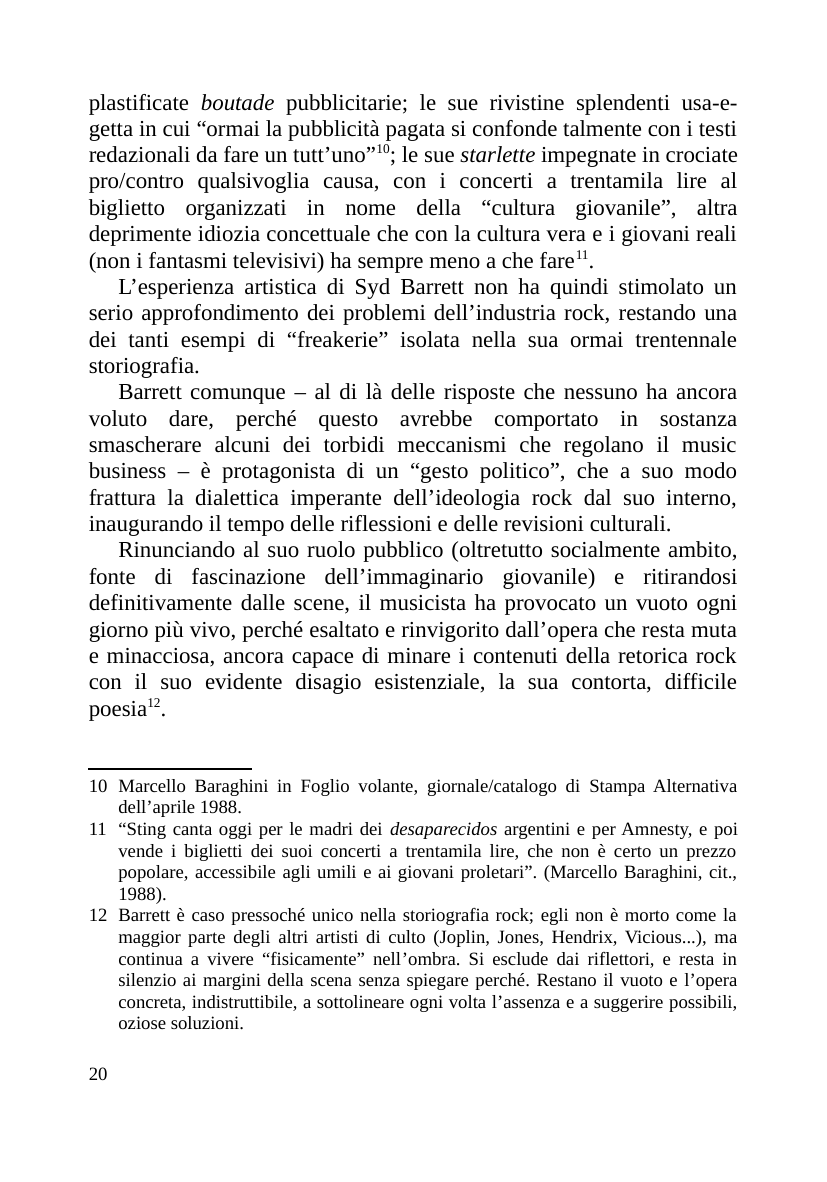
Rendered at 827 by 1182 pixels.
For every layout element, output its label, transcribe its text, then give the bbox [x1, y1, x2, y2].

text Rinunciando al suo ruolo pubblico (oltretutto socialmente ambito, fonte di fascinazione dell’immaginario giovanile) e ritirandosi definitivamente dalle scene, il musicista ha provocato un vuoto ogni giorno più vivo, perché esaltato e rinvigorito dall’opera che resta muta e minacciosa, ancora capace di minare i contenuti della retorica rock con il suo evidente disagio esistenziale, la sua contorta, difficile poesia. [88, 537, 738, 721]
text plastificate boutade pubblicitarie; le sue rivistine splendenti usa-e-getta in cui “ormai la pubblicità pagata si confonde talmente con i testi redazionali da fare un tutt’uno”; le sue starlette impegnate in crociate pro/contro qualsivoglia causa, con i concerti a trentamila lire al biglietto organizzati in nome della “cultura giovanile”, altra deprimente idiozia concettuale che con la cultura vera e i giovani reali (non i fantasmi televisivi) ha sempre meno a che fare. [88, 88, 738, 273]
text L’esperienza artistica di Syd Barrett non ha quindi stimolato un serio approfondimento dei problemi dell’industria rock, restando una dei tanti esempi di “freakerie” isolata nella sua ormai trentennale storiografia. [88, 273, 738, 378]
text “Sting canta oggi per le madri dei desaparecidos argentini e per Amnesty, e poi vende i biglietti dei suoi concerti a trentamila lire, che non è certo un prezzo popolare, accessibile agli umili e ai giovani proletari”. (Marcello Baraghini, cit., 1988). [88, 818, 738, 904]
text Marcello Baraghini in Foglio volante, giornale/catalogo di Stampa Alternativa dell’aprile 1988. [88, 775, 738, 818]
text Barrett è caso pressoché unico nella storiografia rock; egli non è morto come la maggior parte degli altri artisti di culto (Joplin, Jones, Hendrix, Vicious...), ma continua a vivere “fisicamente” nell’ombra. Si esclude dai riflettori, e resta in silenzio ai margini della scena senza spiegare perché. Restano il vuoto e l’opera concreta, indistruttibile, a sottolineare ogni volta l’assenza e a suggerire possibili, oziose soluzioni. [88, 904, 738, 1034]
text Barrett comunque ‒ al di là delle risposte che nessuno ha ancora voluto dare, perché questo avrebbe comportato in sostanza smascherare alcuni dei torbidi meccanismi che regolano il music business ‒ è protagonista di un “gesto politico”, che a suo modo frattura la dialettica imperante dell’ideologia rock dal suo interno, inaugurando il tempo delle riflessioni e delle revisioni culturali. [88, 378, 738, 537]
